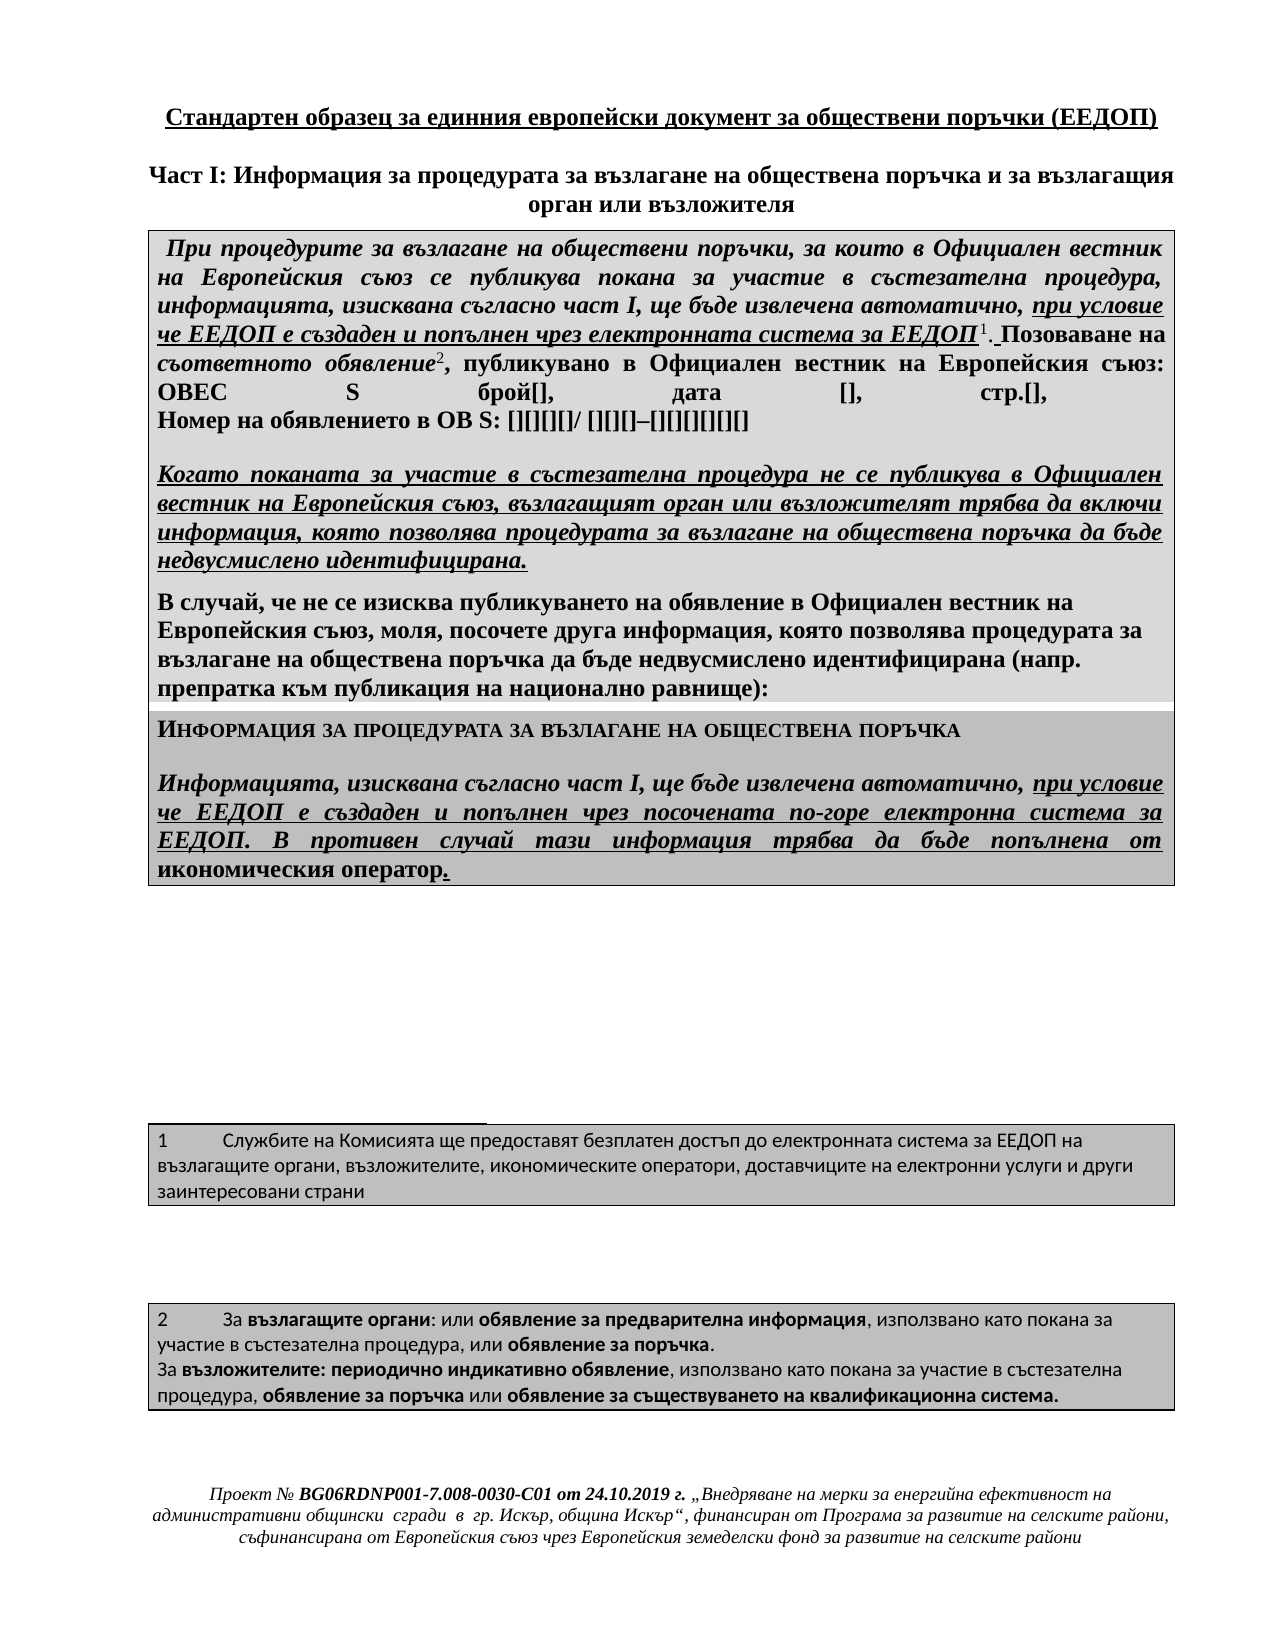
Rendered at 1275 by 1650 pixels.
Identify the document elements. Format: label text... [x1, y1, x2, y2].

text Част І: Информация за процедурата за възлагане на обществена поръчка и за възлагащия орган или възложителя [148, 160, 1175, 217]
text Информацията, изисквана съгласно част I, ще бъде извлечена автоматично, при условие че ЕЕДОП е създаден и попълнен чрез посочената по-горе електронна система за ЕЕДОП. В противен случай тази информация трябва да бъде попълнена от икономическия оператор. [149, 765, 1174, 885]
text Службите на Комисията ще предоставят безплатен достъп до електронната система за ЕЕДОП на възлагащите органи, възложителите, икономическите оператори, доставчиците на електронни услуги и други заинтересовани страни [149, 1125, 1174, 1205]
text При процедурите за възлагане на обществени поръчки, за които в Официален вестник на Европейския съюз се публикува покана за участие в състезателна процедура, информацията, изисквана съгласно част I, ще бъде извлечена автоматично, при условие че ЕЕДОП е създаден и попълнен чрез електронната система за ЕЕДОП. Позоваване на съответното обявление, публикувано в Официален вестник на Европейския съюз: OВEС S брой[], дата [], стр.[], Номер на обявлението в ОВ S: [][][][]/ [][][]–[][][][][][] [149, 231, 1174, 434]
text В случай, че не се изисква публикуването на обявление в Официален вестник на Европейския съюз, моля, посочете друга информация, която позволява процедурата за възлагане на обществена поръчка да бъде недвусмислено идентифицирана (напр. препратка към публикация на национално равнище): [149, 584, 1174, 702]
text Стандартен образец за единния европейски документ за обществени поръчки (ЕЕДОП) [148, 102, 1175, 131]
text Информация за процедурата за възлагане на обществена поръчка [149, 711, 1174, 743]
text За възлагащите органи: или обявление за предварителна информация, използвано като покана за участие в състезателна процедура, или обявление за поръчка. За възложителите: периодично индикативно обявление, използвано като покана за участие в състезателна процедура, обявление за поръчка или обявление за съществуването на квалификационна система. [149, 1304, 1174, 1409]
text Когато поканата за участие в състезателна процедура не се публикува в Официален вестник на Европейския съюз, възлагащият орган или възложителят трябва да включи информация, която позволява процедурата за възлагане на обществена поръчка да бъде недвусмислено идентифицирана. [149, 456, 1174, 574]
